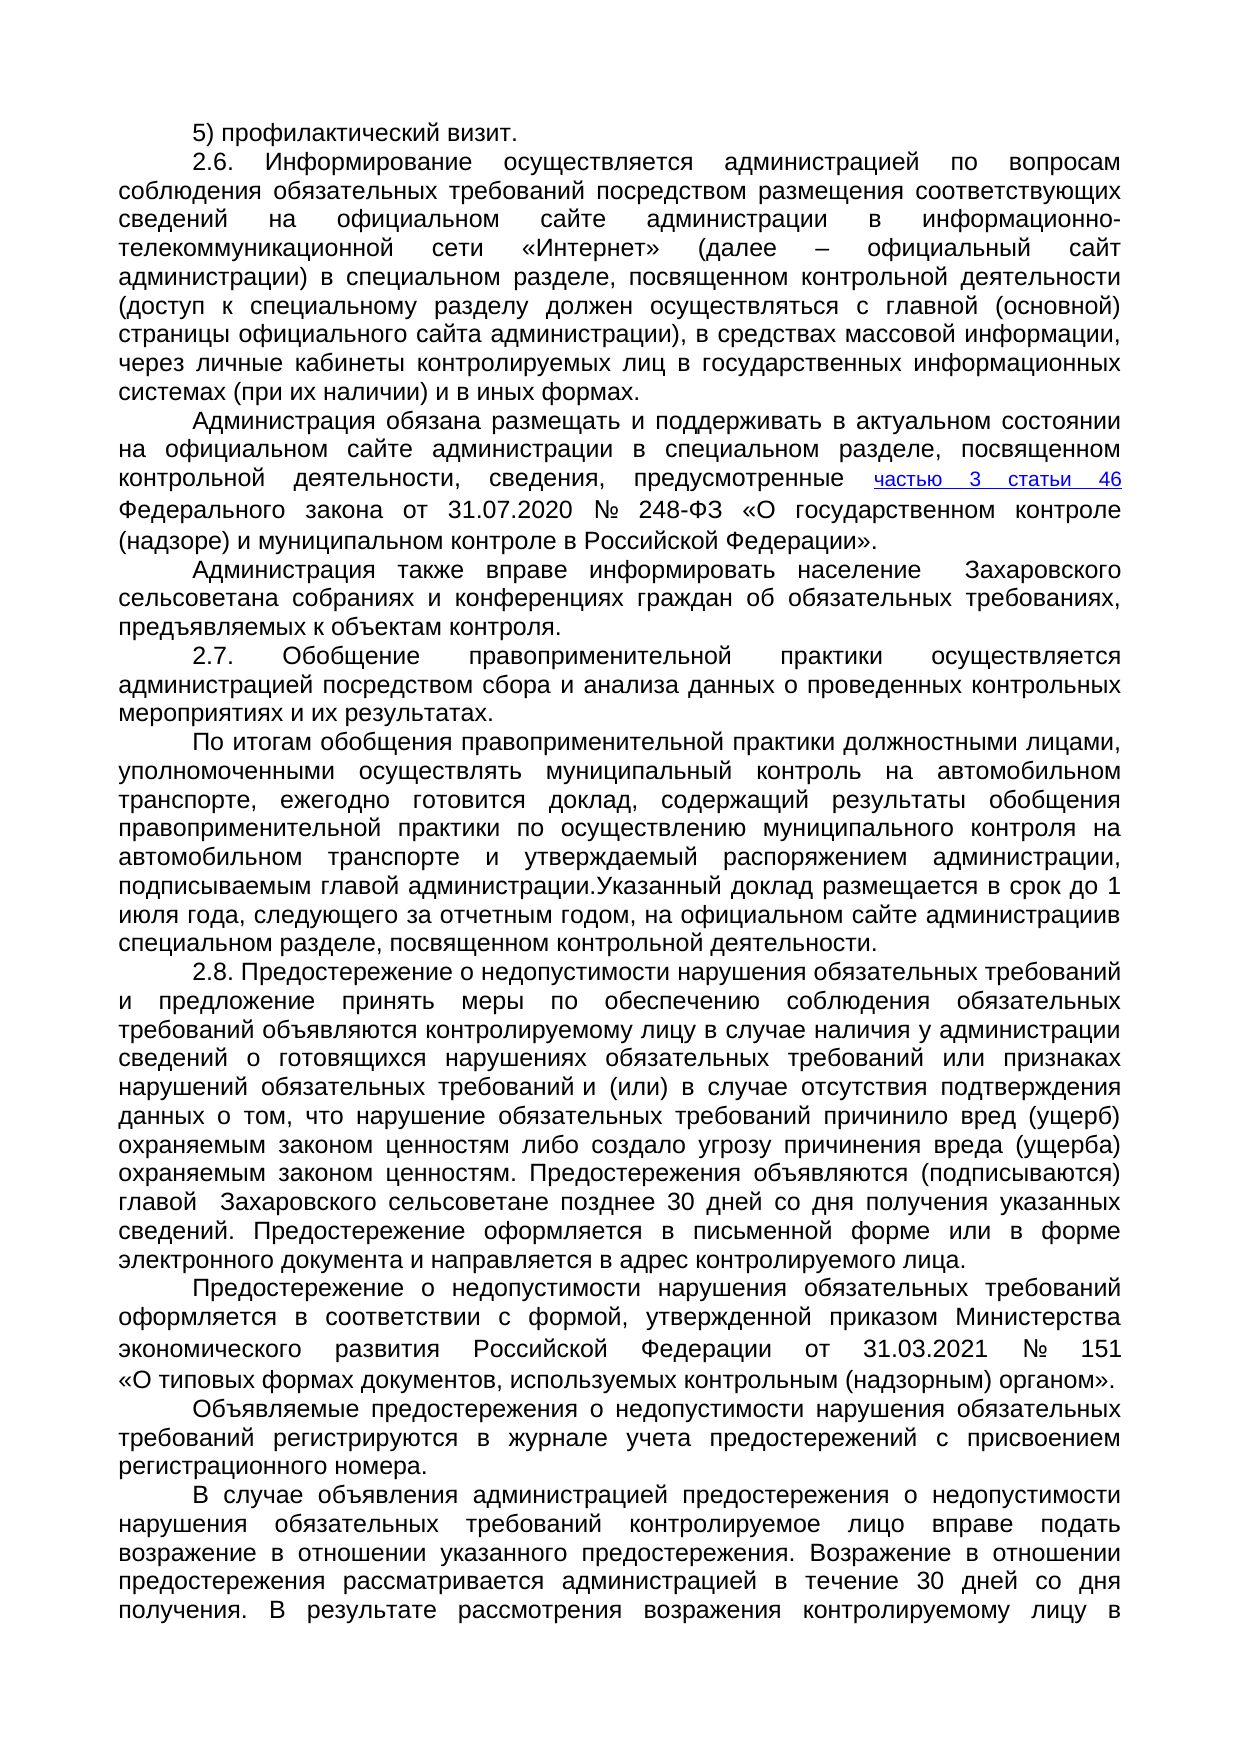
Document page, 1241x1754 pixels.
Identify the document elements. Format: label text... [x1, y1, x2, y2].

text По итогам обобщения правоприменительной практики должностными лицами, уполномоченными осуществлять муниципальный контроль на автомобильном транспорте, ежегодно готовится доклад, содержащий результаты обобщения правоприменительной практики по осуществлению муниципального контроля на автомобильном транспорте и утверждаемый распоряжением администрации, подписываемым главой администрации.Указанный доклад размещается в срок до 1 июля года, следующего за отчетным годом, на официальном сайте администрациив специальном разделе, посвященном контрольной деятельности. [118, 727, 1122, 957]
text Предостережение о недопустимости нарушения обязательных требований оформляется в соответствии с формой, утвержденной приказом Министерства экономического развития Российской Федерации от 31.03.2021 № 151 «О типовых формах документов, используемых контрольным (надзорным) органом». [118, 1273, 1122, 1394]
text 2.8. Предостережение о недопустимости нарушения обязательных требований и предложение принять меры по обеспечению соблюдения обязательных требований объявляются контролируемому лицу в случае наличия у администрации сведений о готовящихся нарушениях обязательных требований или признаках нарушений обязательных требований и (или) в случае отсутствия подтверждения данных о том, что нарушение обязательных требований причинило вред (ущерб) охраняемым законом ценностям либо создало угрозу причинения вреда (ущерба) охраняемым законом ценностям. Предостережения объявляются (подписываются) главой Захаровского сельсоветане позднее 30 дней со дня получения указанных сведений. Предостережение оформляется в письменной форме или в форме электронного документа и направляется в адрес контролируемого лица. [118, 957, 1122, 1273]
text 2.6. Информирование осуществляется администрацией по вопросам соблюдения обязательных требований посредством размещения соответствующих сведений на официальном сайте администрации в информационно-телекоммуникационной сети «Интернет» (далее – официальный сайт администрации) в специальном разделе, посвященном контрольной деятельности (доступ к специальному разделу должен осуществляться с главной (основной) страницы официального сайта администрации), в средствах массовой информации, через личные кабинеты контролируемых лиц в государственных информационных системах (при их наличии) и в иных формах. [118, 147, 1122, 406]
text 2.7. Обобщение правоприменительной практики осуществляется администрацией посредством сбора и анализа данных о проведенных контрольных мероприятиях и их результатах. [118, 641, 1122, 727]
text Администрация обязана размещать и поддерживать в актуальном состоянии на официальном сайте администрации в специальном разделе, посвященном контрольной деятельности, сведения, предусмотренные частью 3 статьи 46 Федерального закона от 31.07.2020 № 248-ФЗ «О государственном контроле (надзоре) и муниципальном контроле в Российской Федерации». [118, 406, 1122, 555]
text Объявляемые предостережения о недопустимости нарушения обязательных требований регистрируются в журнале учета предостережений с присвоением регистрационного номера. [118, 1394, 1122, 1480]
text 5) профилактический визит. [118, 118, 1122, 147]
text Администрация также вправе информировать население Захаровского сельсоветана собраниях и конференциях граждан об обязательных требованиях, предъявляемых к объектам контроля. [118, 555, 1122, 641]
text В случае объявления администрацией предостережения о недопустимости нарушения обязательных требований контролируемое лицо вправе подать возражение в отношении указанного предостережения. Возражение в отношении предостережения рассматривается администрацией в течение 30 дней со дня получения. В результате рассмотрения возражения контролируемому лицу в [118, 1480, 1122, 1624]
